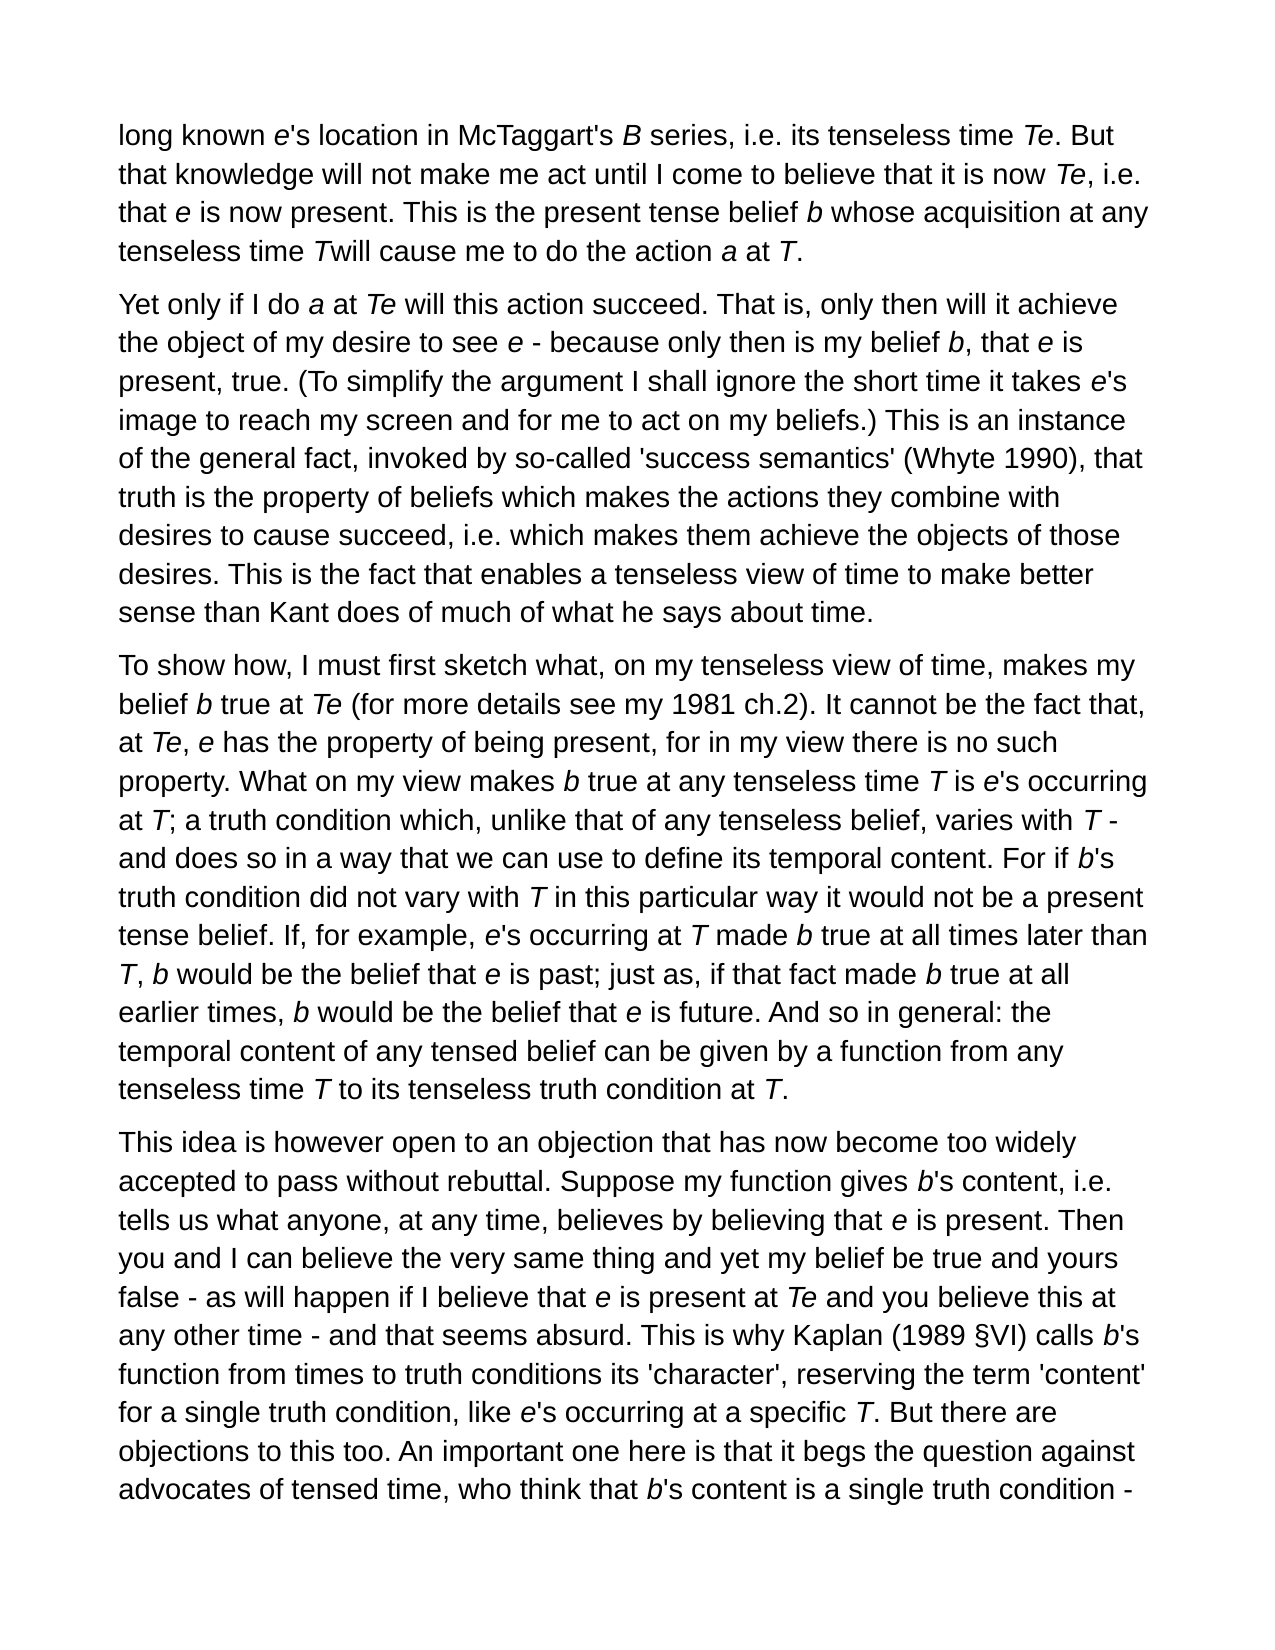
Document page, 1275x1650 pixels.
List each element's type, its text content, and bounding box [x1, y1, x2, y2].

text To show how, I must first sketch what, on my tenseless view of time, makes my belief b true at Te (for more details see my 1981 ch.2). It cannot be the fact that, at Te, e has the property of being present, for in my view there is no such property. What on my view makes b true at any tenseless time T is e's occurring at T; a truth condition which, unlike that of any tenseless belief, varies with T - and does so in a way that we can use to define its temporal content. For if b's truth condition did not vary with T in this particular way it would not be a present tense belief. If, for example, e's occurring at T made b true at all times later than T, b would be the belief that e is past; just as, if that fact made b true at all earlier times, b would be the belief that e is future. And so in general: the temporal content of any tensed belief can be given by a function from any tenseless time T to its tenseless truth condition at T. [118, 648, 1157, 1106]
text Yet only if I do a at Te will this action succeed. That is, only then will it achieve the object of my desire to see e - because only then is my belief b, that e is present, true. (To simplify the argument I shall ignore the short time it takes e's image to reach my screen and for me to act on my beliefs.) This is an instance of the general fact, invoked by so-called 'success semantics' (Whyte 1990), that truth is the property of beliefs which makes the actions they combine with desires to cause succeed, i.e. which makes them achieve the objects of those desires. This is the fact that enables a tenseless view of time to make better sense than Kant does of much of what he says about time. [118, 287, 1157, 629]
text long known e's location in McTaggart's B series, i.e. its tenseless time Te. But that knowledge will not make me act until I come to believe that it is now Te, i.e. that e is now present. This is the present tense belief b whose acquisition at any tenseless time Twill cause me to do the action a at T. [118, 118, 1157, 267]
text This idea is however open to an objection that has now become too widely accepted to pass without rebuttal. Suppose my function gives b's content, i.e. tells us what anyone, at any time, believes by believing that e is present. Then you and I can believe the very same thing and yet my belief be true and yours false - as will happen if I believe that e is present at Te and you believe this at any other time - and that seems absurd. This is why Kaplan (1989 §VI) calls b's function from times to truth conditions its 'character', reserving the term 'content' for a single truth condition, like e's occurring at a specific T. But there are objections to this too. An important one here is that it begs the question against advocates of tensed time, who think that b's content is a single truth condition [118, 1125, 1157, 1506]
